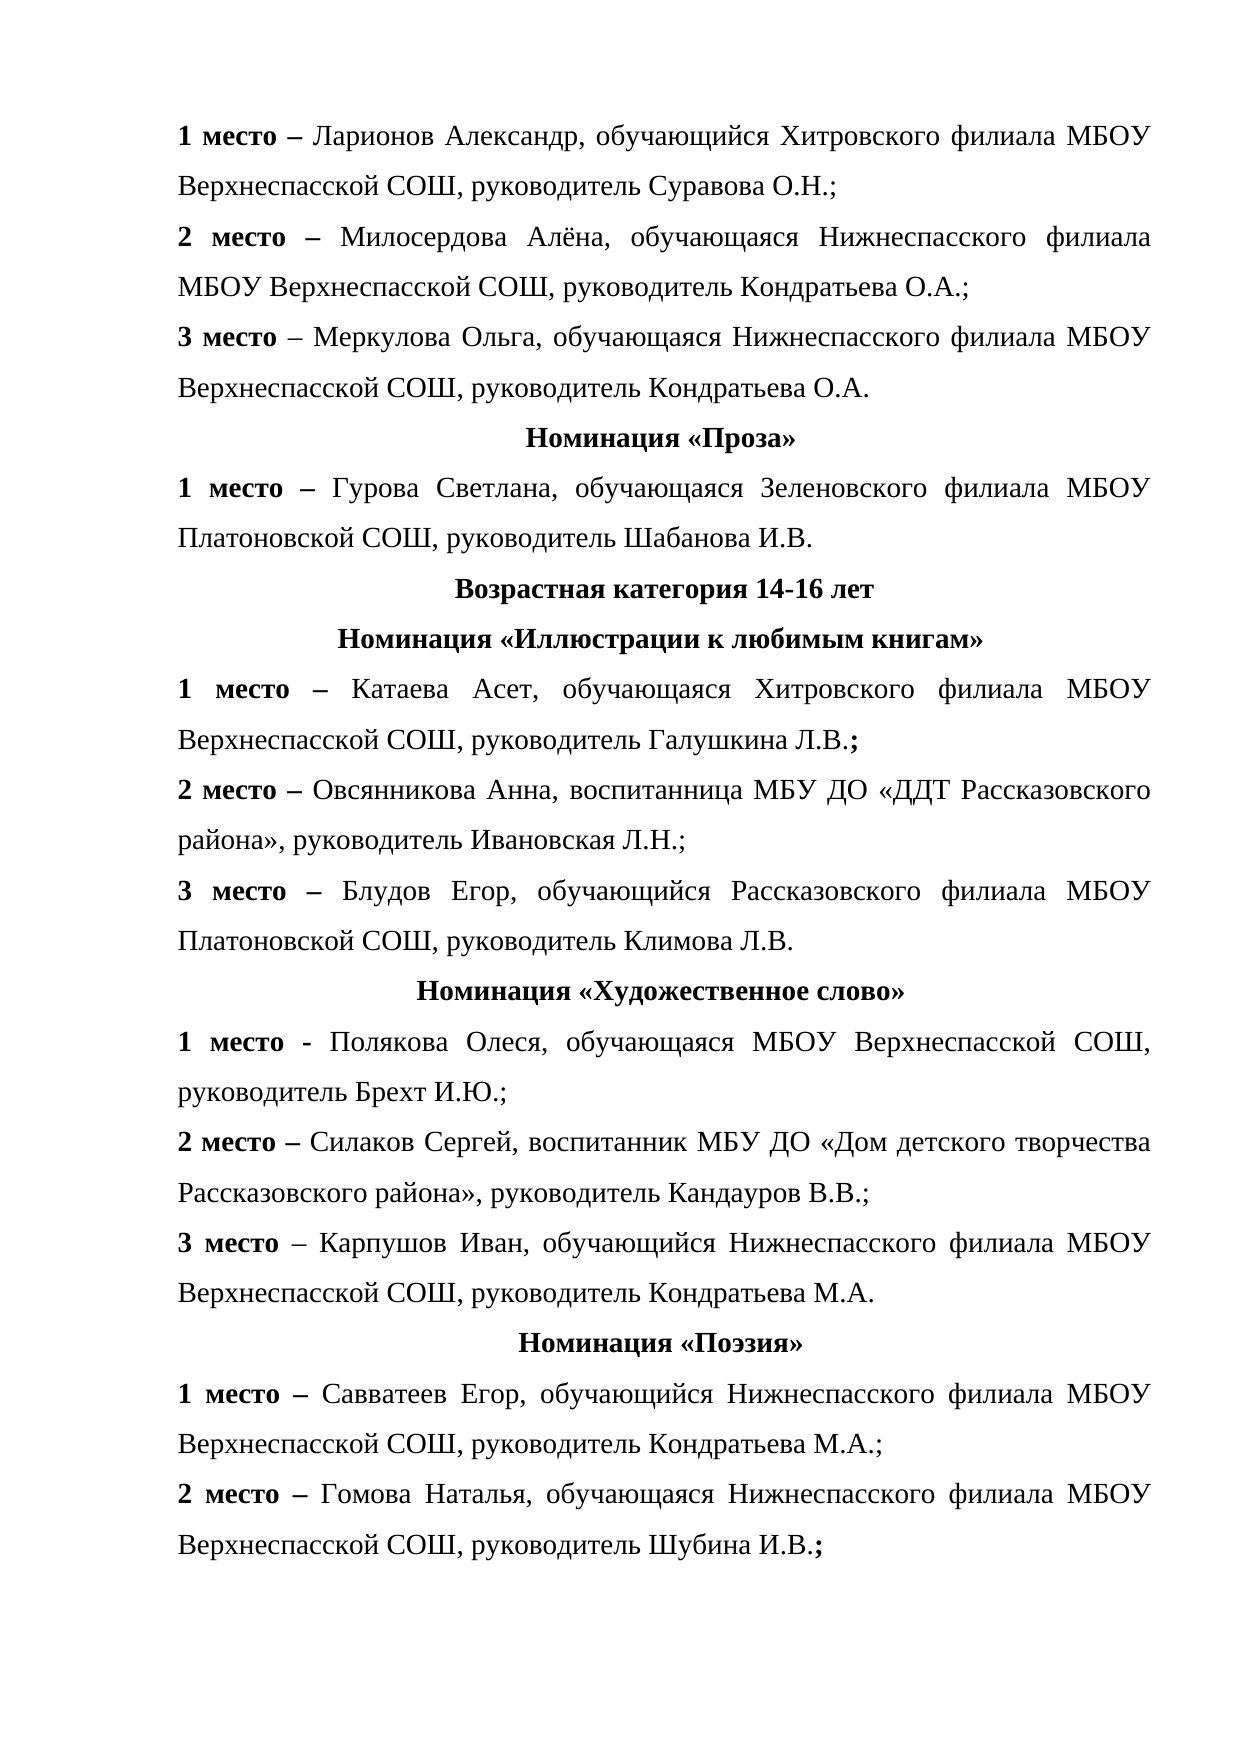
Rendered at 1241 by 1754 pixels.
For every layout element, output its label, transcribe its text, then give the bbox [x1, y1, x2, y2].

text 1 место – Савватеев Егор, обучающийся Нижнеспасского филиала МБОУ Верхнеспасской СОШ, руководитель Кондратьева М.А.; [177, 1376, 1152, 1460]
text 1 место – Гурова Светлана, обучающаяся Зеленовского филиала МБОУ Платоновской СОШ, руководитель Шабанова И.В. [177, 470, 1152, 554]
text 2 место – Гомова Наталья, обучающаяся Нижнеспасского филиала МБОУ Верхнеспасской СОШ, руководитель Шубина И.В.; [177, 1477, 1152, 1560]
text Номинация «Проза» [177, 420, 1152, 453]
text Номинация «Иллюстрации к любимым книгам» [177, 621, 1152, 655]
text 2 место – Силаков Сергей, воспитанник МБУ ДО «Дом детского творчества Рассказовского района», руководитель Кандауров В.В.; [177, 1124, 1152, 1208]
text Номинация «Поэзия» [177, 1326, 1152, 1359]
text 3 место – Блудов Егор, обучающийся Рассказовского филиала МБОУ Платоновской СОШ, руководитель Климова Л.В. [177, 873, 1152, 957]
text Возрастная категория 14-16 лет [177, 571, 1152, 604]
text 2 место – Овсянникова Анна, воспитанница МБУ ДО «ДДТ Рассказовского района», руководитель Ивановская Л.Н.; [177, 772, 1152, 856]
text 1 место – Катаева Асет, обучающаяся Хитровского филиала МБОУ Верхнеспасской СОШ, руководитель Галушкина Л.В.; [177, 672, 1152, 755]
text Номинация «Художественное слово» [177, 973, 1152, 1007]
text 1 место - Полякова Олеся, обучающаяся МБОУ Верхнеспасской СОШ, руководитель Брехт И.Ю.; [177, 1024, 1152, 1108]
text 3 место – Меркулова Ольга, обучающаяся Нижнеспасского филиала МБОУ Верхнеспасской СОШ, руководитель Кондратьева О.А. [177, 319, 1152, 403]
text 2 место – Милосердова Алёна, обучающаяся Нижнеспасского филиала МБОУ Верхнеспасской СОШ, руководитель Кондратьева О.А.; [177, 219, 1152, 303]
text 3 место – Карпушов Иван, обучающийся Нижнеспасского филиала МБОУ Верхнеспасской СОШ, руководитель Кондратьева М.А. [177, 1225, 1152, 1309]
text 1 место – Ларионов Александр, обучающийся Хитровского филиала МБОУ Верхнеспасской СОШ, руководитель Суравова О.Н.; [177, 118, 1152, 202]
